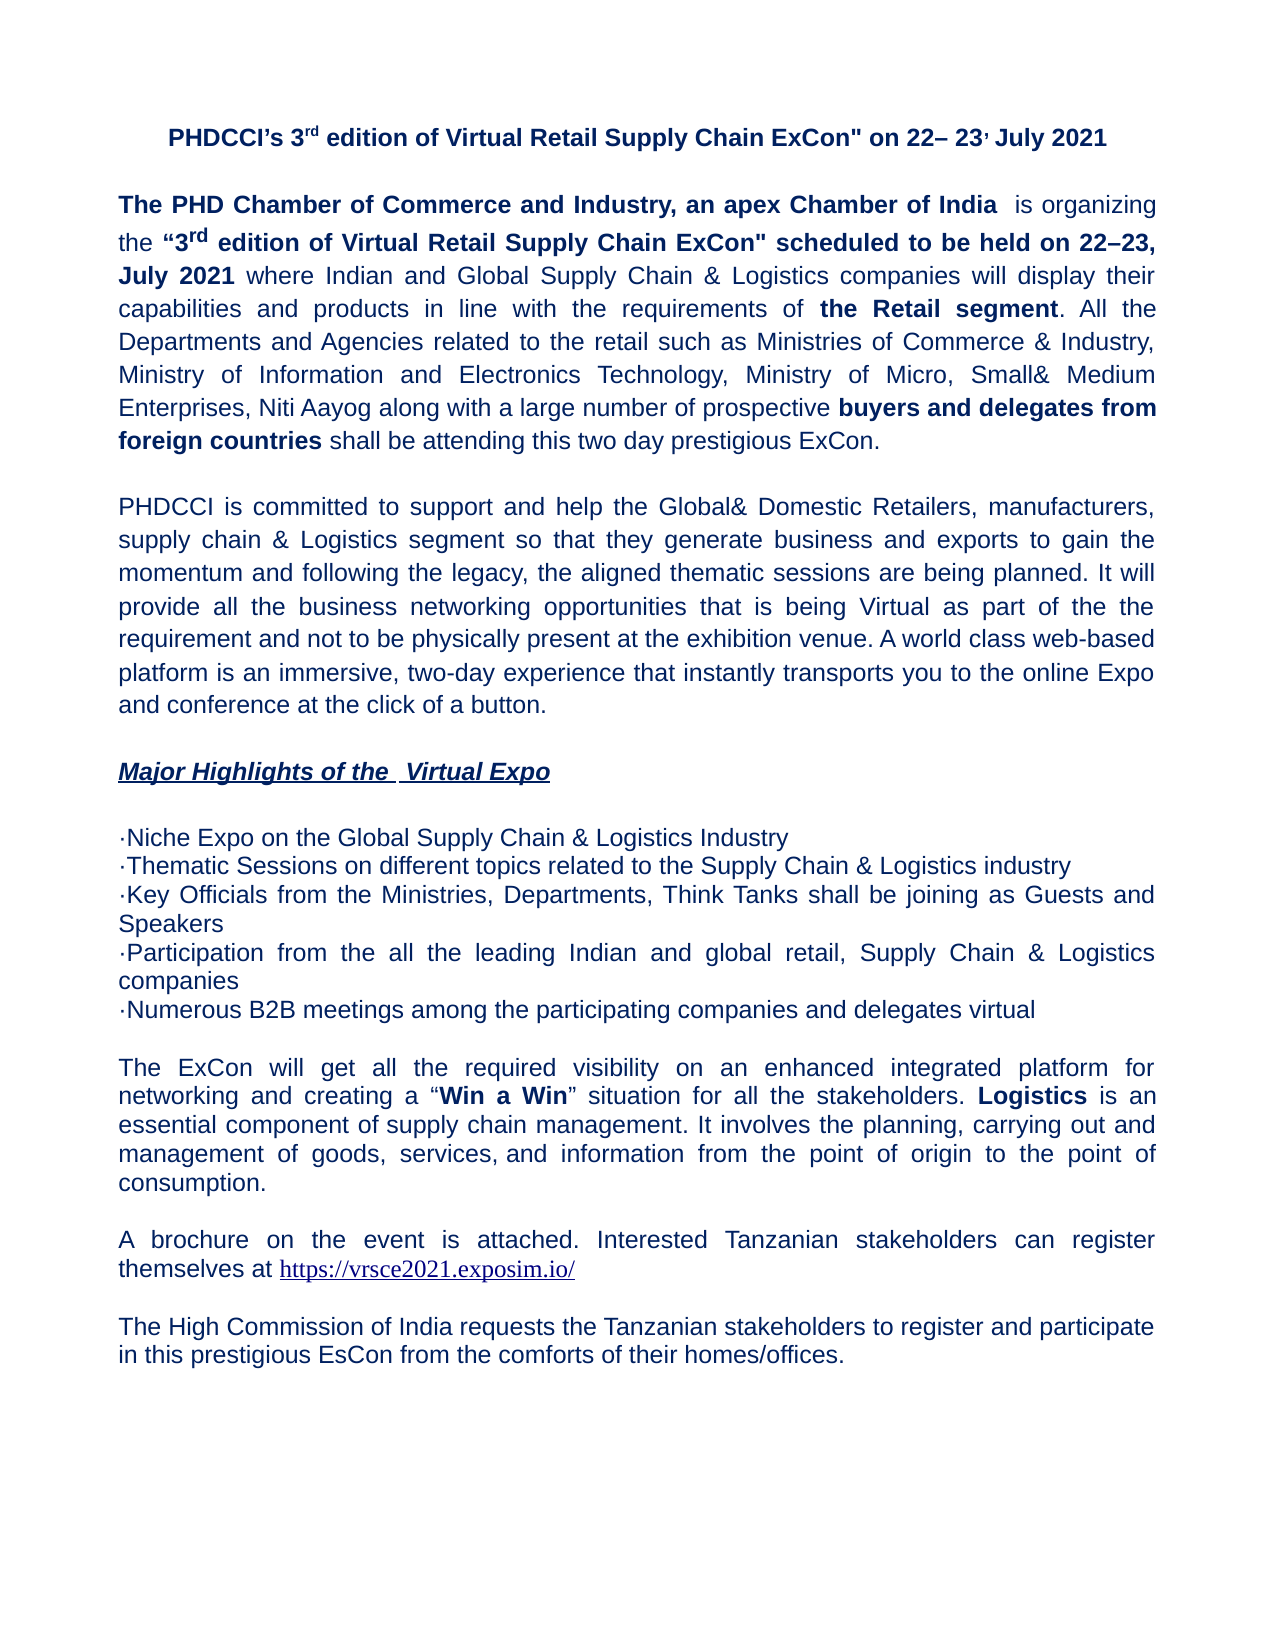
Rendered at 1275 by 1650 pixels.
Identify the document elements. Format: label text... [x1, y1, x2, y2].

text The High Commission of India requests the Tanzanian stakeholders to register and participate in this prestigious EsCon from the comforts of their homes/offices. [118, 1311, 1157, 1369]
text ·Numerous B2B meetings among the participating companies and delegates virtual [118, 995, 1157, 1024]
text ·Niche Expo on the Global Supply Chain & Logistics Industry [118, 823, 1157, 851]
text ·Thematic Sessions on different topics related to the Supply Chain & Logistics industry [118, 851, 1157, 880]
text PHDCCI’s 3rd edition of Virtual Retail Supply Chain ExCon" on 22– 23, July 2021 [118, 118, 1157, 152]
text ·Participation from the all the leading Indian and global retail, Supply Chain & Logistics companies [118, 938, 1157, 995]
text The ExCon will get all the required visibility on an enhanced integrated platform for networking and creating a “Win a Win” situation for all the stakeholders. Logistics is an essential component of supply chain management. It involves the planning, carrying out and management of goods, services, and information from the point of origin to the point of consumption. [118, 1053, 1157, 1196]
text Major Highlights of the Virtual Expo [118, 757, 1157, 785]
text A brochure on the event is attached. Interested Tanzanian stakeholders can register themselves at https://vrsce2021.exposim.io/ [118, 1225, 1157, 1283]
text PHDCCI is committed to support and help the Global& Domestic Retailers, manufacturers, supply chain & Logistics segment so that they generate business and exports to gain the momentum and following the legacy, the aligned thematic sessions are being planned. It will provide all the business networking opportunities that is being Virtual as part of the the requirement and not to be physically present at the exhibition venue. A world class web-based platform is an immersive, two-day experience that instantly transports you to the online Expo and conference at the click of a button. [118, 492, 1157, 719]
text ·Key Officials from the Ministries, Departments, Think Tanks shall be joining as Guests and Speakers [118, 880, 1157, 938]
text The PHD Chamber of Commerce and Industry, an apex Chamber of India is organizing the “3rd edition of Virtual Retail Supply Chain ExCon" scheduled to be held on 22–23, July 2021 where Indian and Global Supply Chain & Logistics companies will display their capabilities and products in line with the requirements of the Retail segment. All the Departments and Agencies related to the retail such as Ministries of Commerce & Industry, Ministry of Information and Electronics Technology, Ministry of Micro, Small& Medium Enterprises, Niti Aayog along with a large number of prospective buyers and delegates from foreign countries shall be attending this two day prestigious ExCon. [118, 190, 1157, 455]
